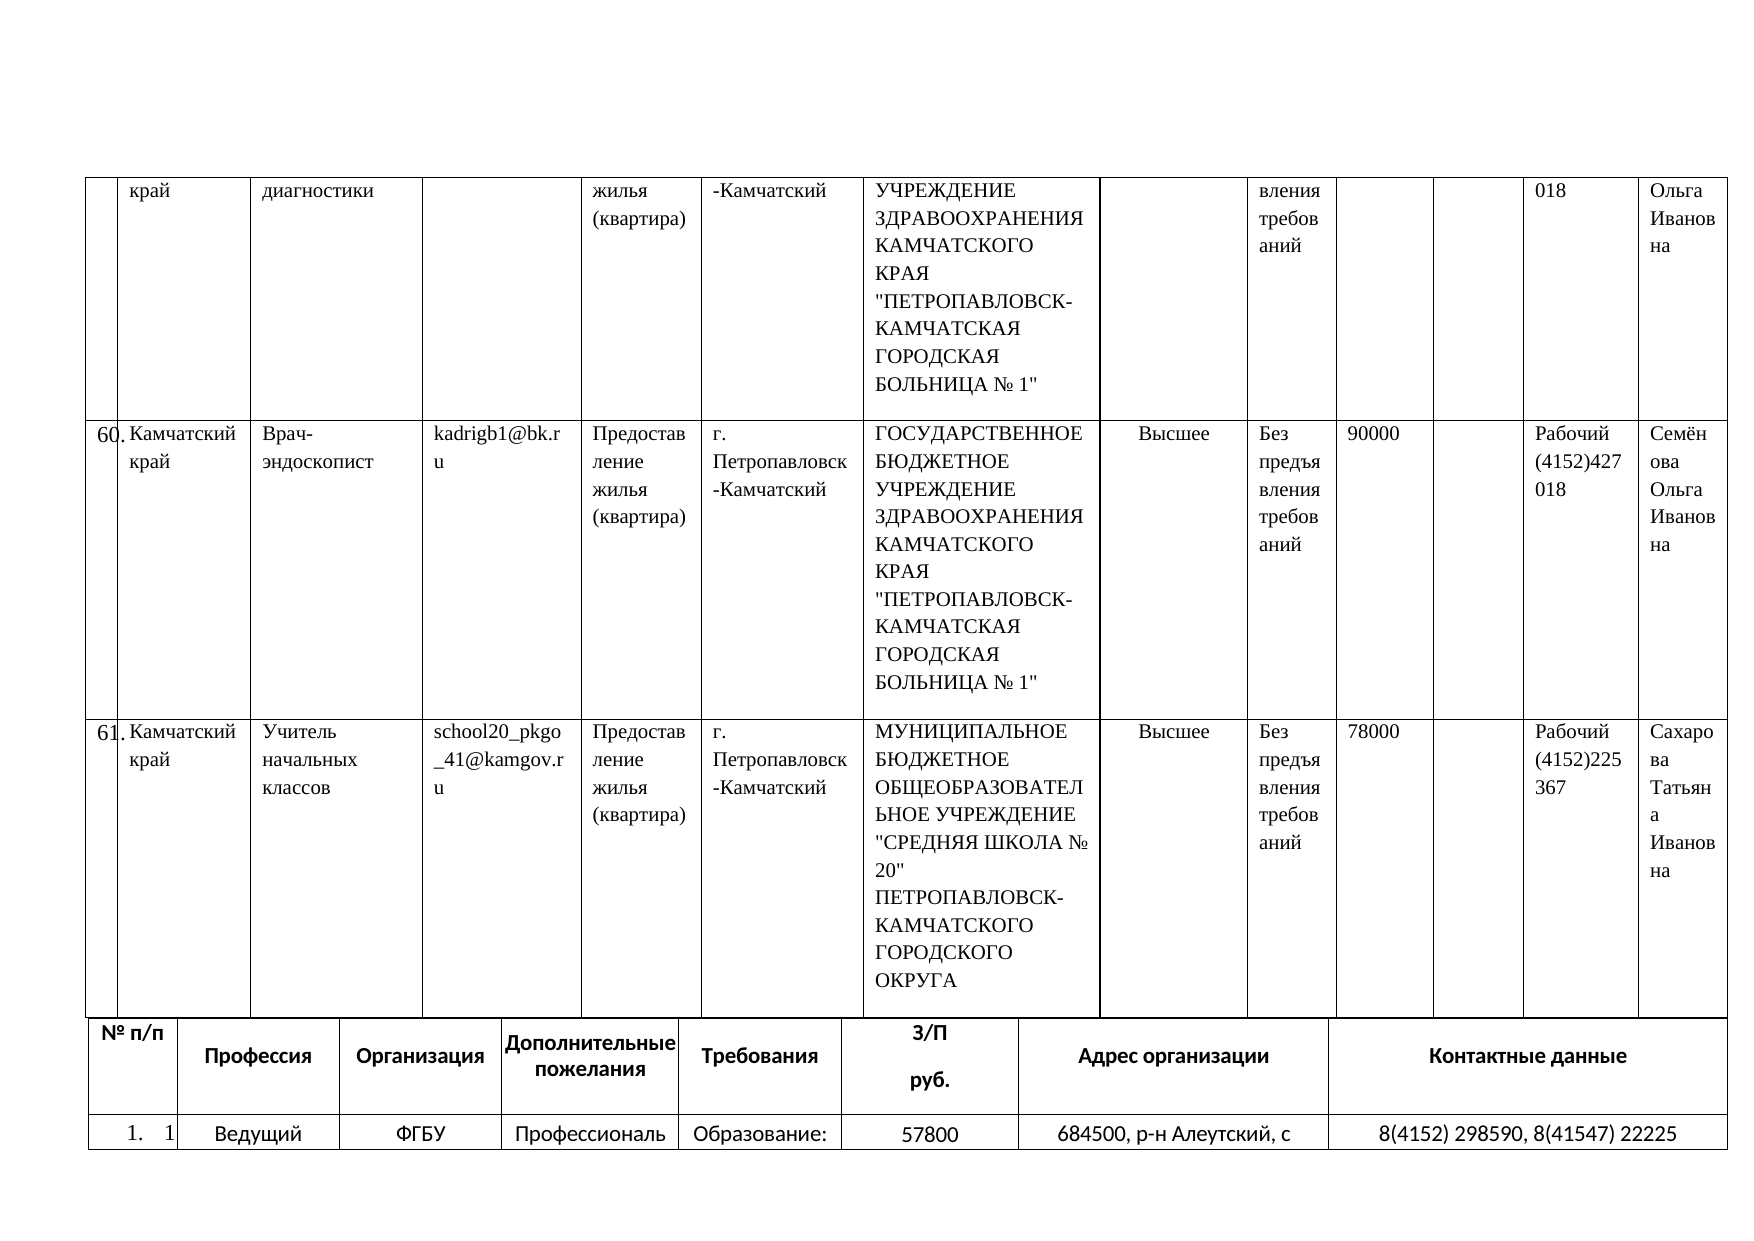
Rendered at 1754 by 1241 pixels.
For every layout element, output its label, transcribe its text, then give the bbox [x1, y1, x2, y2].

table_cell 684500, р-н Алеутский, с [1019, 1115, 1328, 1148]
table_cell Рабочий (4152)225367 [1524, 720, 1638, 1017]
table_cell Врач-эндоскопист [251, 421, 422, 718]
table_cell Предоставление жилья (квартира) [582, 421, 701, 718]
table_cell Без предъявления требований [1248, 421, 1336, 718]
table_cell Рабочий (4152)427018 [1524, 421, 1638, 718]
table_cell [86, 421, 117, 718]
table_cell Камчатский [702, 178, 863, 420]
table_cell [1101, 178, 1247, 420]
table_cell [1434, 720, 1523, 1017]
table_header Адрес организации [1019, 1019, 1328, 1113]
table_cell Учитель начальных классов [251, 720, 422, 1017]
table_cell ФГБУ [340, 1115, 501, 1148]
table_cell [1434, 421, 1523, 718]
table_cell [423, 178, 581, 420]
table_header Требования [679, 1019, 841, 1113]
table_cell [86, 720, 117, 1017]
table_cell [86, 178, 117, 420]
table_cell [1434, 178, 1523, 420]
table_cell 57800 [842, 1115, 1018, 1148]
table_cell г. Петропавловск-Камчатский [702, 421, 863, 718]
table_header Организация [340, 1019, 501, 1113]
table_cell 8(4152) 298590, 8(41547) 22225 [1329, 1115, 1727, 1148]
table_header З/П руб. [842, 1019, 1018, 1113]
table_cell Профессиональ [502, 1115, 678, 1148]
table_cell Семёнова Ольга Ивановна [1639, 421, 1727, 718]
table_cell г. Петропавловск-Камчатский [702, 720, 863, 1017]
table_cell Высшее [1101, 421, 1247, 718]
table_cell Образование: [679, 1115, 841, 1148]
table_cell Ведущий [178, 1115, 339, 1148]
table_cell Камчатский край [118, 178, 250, 420]
table_cell 018 [1524, 178, 1638, 420]
table_cell ГОСУДАРСТВЕННОЕ БЮДЖЕТНОЕ УЧРЕЖДЕНИЕ ЗДРАВООХРАНЕНИЯ КАМЧАТСКОГО КРАЯ "ПЕТРОПАВЛОВСК-КАМЧАТСКАЯ ГОРОДСКАЯ БОЛЬНИЦА № 1" [864, 421, 1099, 718]
table_cell Высшее [1101, 720, 1247, 1017]
table_cell Сахарова Татьяна Ивановна [1639, 720, 1727, 1017]
table_cell жилья (квартира) [582, 178, 701, 420]
table_header Дополнительные пожелания [502, 1019, 678, 1113]
table_cell [111, 428, 117, 441]
table_cell диагностики [251, 178, 422, 420]
table_cell УЧРЕЖДЕНИЕ ЗДРАВООХРАНЕНИЯ КАМЧАТСКОГО КРАЯ "ПЕТРОПАВЛОВСК-КАМЧАТСКАЯ ГОРОДСКАЯ БОЛЬНИЦА № 1" [864, 178, 1099, 420]
table_header Профессия [178, 1019, 339, 1113]
table_cell Камчатский край [118, 720, 250, 1017]
table_cell Ольга Ивановна [1639, 178, 1727, 420]
table_cell kadrigb1@bk.ru [423, 421, 581, 718]
table_cell МУНИЦИПАЛЬНОЕ БЮДЖЕТНОЕ ОБЩЕОБРАЗОВАТЕЛЬНОЕ УЧРЕЖДЕНИЕ "СРЕДНЯЯ ШКОЛА № 20" ПЕТРОПАВЛОВСК-КАМЧАТСКОГО ГОРОДСКОГО ОКРУГА [864, 720, 1099, 1017]
table_cell 1 [89, 1115, 177, 1148]
table_cell Предоставление жилья (квартира) [582, 720, 701, 1017]
table_cell school20_pkgo_41@kamgov.ru [423, 720, 581, 1017]
table_cell вления требований [1248, 178, 1336, 420]
table_header Контактные данные [1329, 1019, 1727, 1113]
table_cell 78000 [1337, 720, 1433, 1017]
table_cell Камчатский край [118, 421, 250, 718]
table_cell 90000 [1337, 421, 1433, 718]
table_cell Без предъявления требований [1248, 720, 1336, 1017]
table_cell [1337, 178, 1433, 420]
table_header № п/п [89, 1019, 177, 1113]
